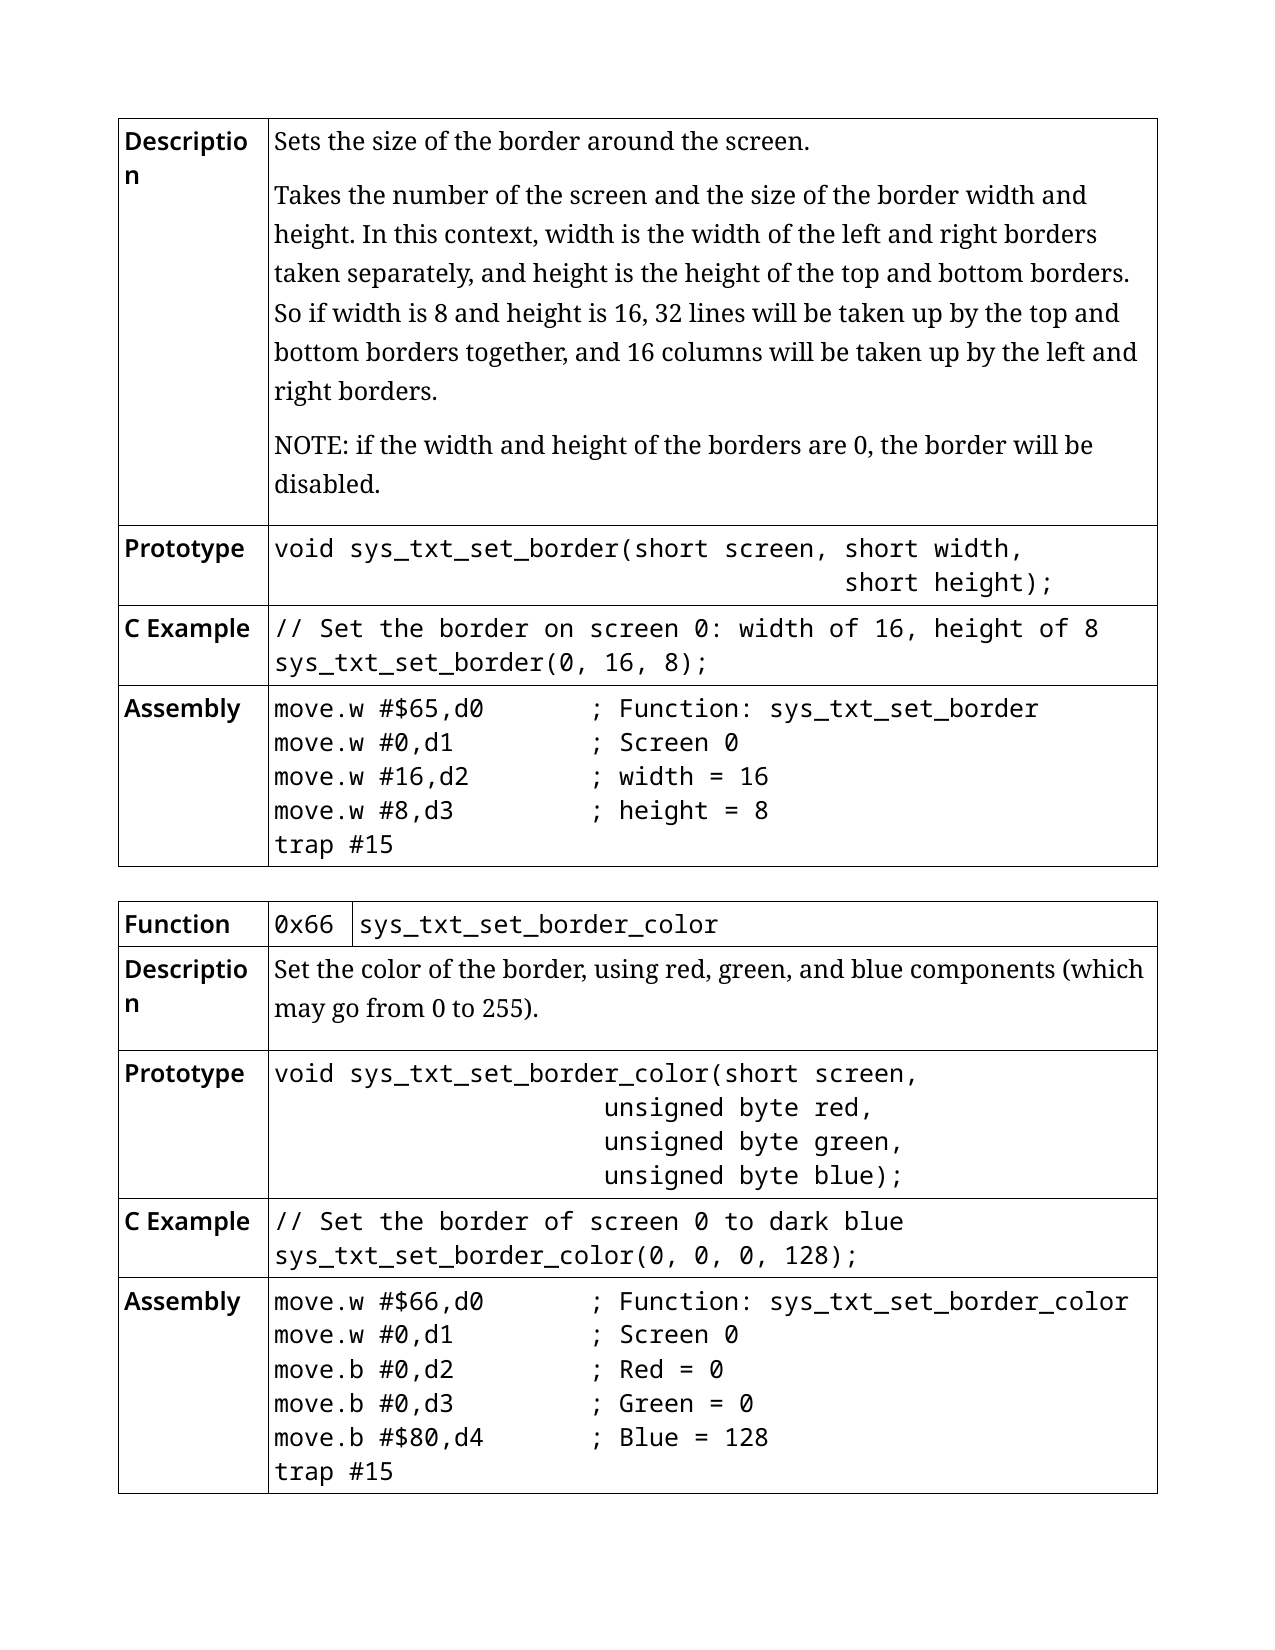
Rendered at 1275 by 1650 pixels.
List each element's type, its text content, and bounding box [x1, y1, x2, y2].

table_cell move.w #$65,d0 ; Function: sys_txt_set_border move.w #0,d1 ; Screen 0 move.w #16,d2 ; width = 16 move.w #8,d3 ; height = 8 trap #15 [269, 686, 1157, 866]
table_header Function [119, 902, 268, 946]
table_cell C Example [119, 1199, 268, 1277]
table_cell Set the color of the border, using red, green, and blue components (which may go from 0 to 255). [269, 947, 1157, 1050]
table_cell Description [119, 119, 268, 525]
table_cell Description [119, 947, 268, 1050]
table_cell move.w #$66,d0 ; Function: sys_txt_set_border_color move.w #0,d1 ; Screen 0 move.b #0,d2 ; Red = 0 move.b #0,d3 ; Green = 0 move.b #$80,d4 ; Blue = 128 trap #15 [269, 1278, 1157, 1493]
table_cell void sys_txt_set_border(short screen, short width, short height); [269, 526, 1157, 605]
table_cell Assembly [119, 1278, 268, 1493]
table_cell // Set the border of screen 0 to dark blue sys_txt_set_border_color(0, 0, 0, 128); [269, 1199, 1157, 1277]
table_cell Sets the size of the border around the screen. Takes the number of the screen and the size of the border width and height. In this context, width is the width of the left and right borders taken separately, and height is the height of the top and bottom borders. So if width is 8 and height is 16, 32 lines will be taken up by the top and bottom borders together, and 16 columns will be taken up by the left and right borders. NOTE: if the width and height of the borders are 0, the border will be disabled. [269, 119, 1157, 525]
table_cell void sys_txt_set_border_color(short screen, unsigned byte red, unsigned byte green, unsigned byte blue); [269, 1051, 1157, 1198]
table_cell // Set the border on screen 0: width of 16, height of 8 sys_txt_set_border(0, 16, 8); [269, 606, 1157, 684]
table_cell Prototype [119, 526, 268, 605]
table_header sys_txt_set_border_color [353, 902, 1157, 946]
table_cell C Example [119, 606, 268, 684]
table_cell Assembly [119, 686, 268, 866]
table_cell Prototype [119, 1051, 268, 1198]
table_header 0x66 [269, 902, 352, 946]
